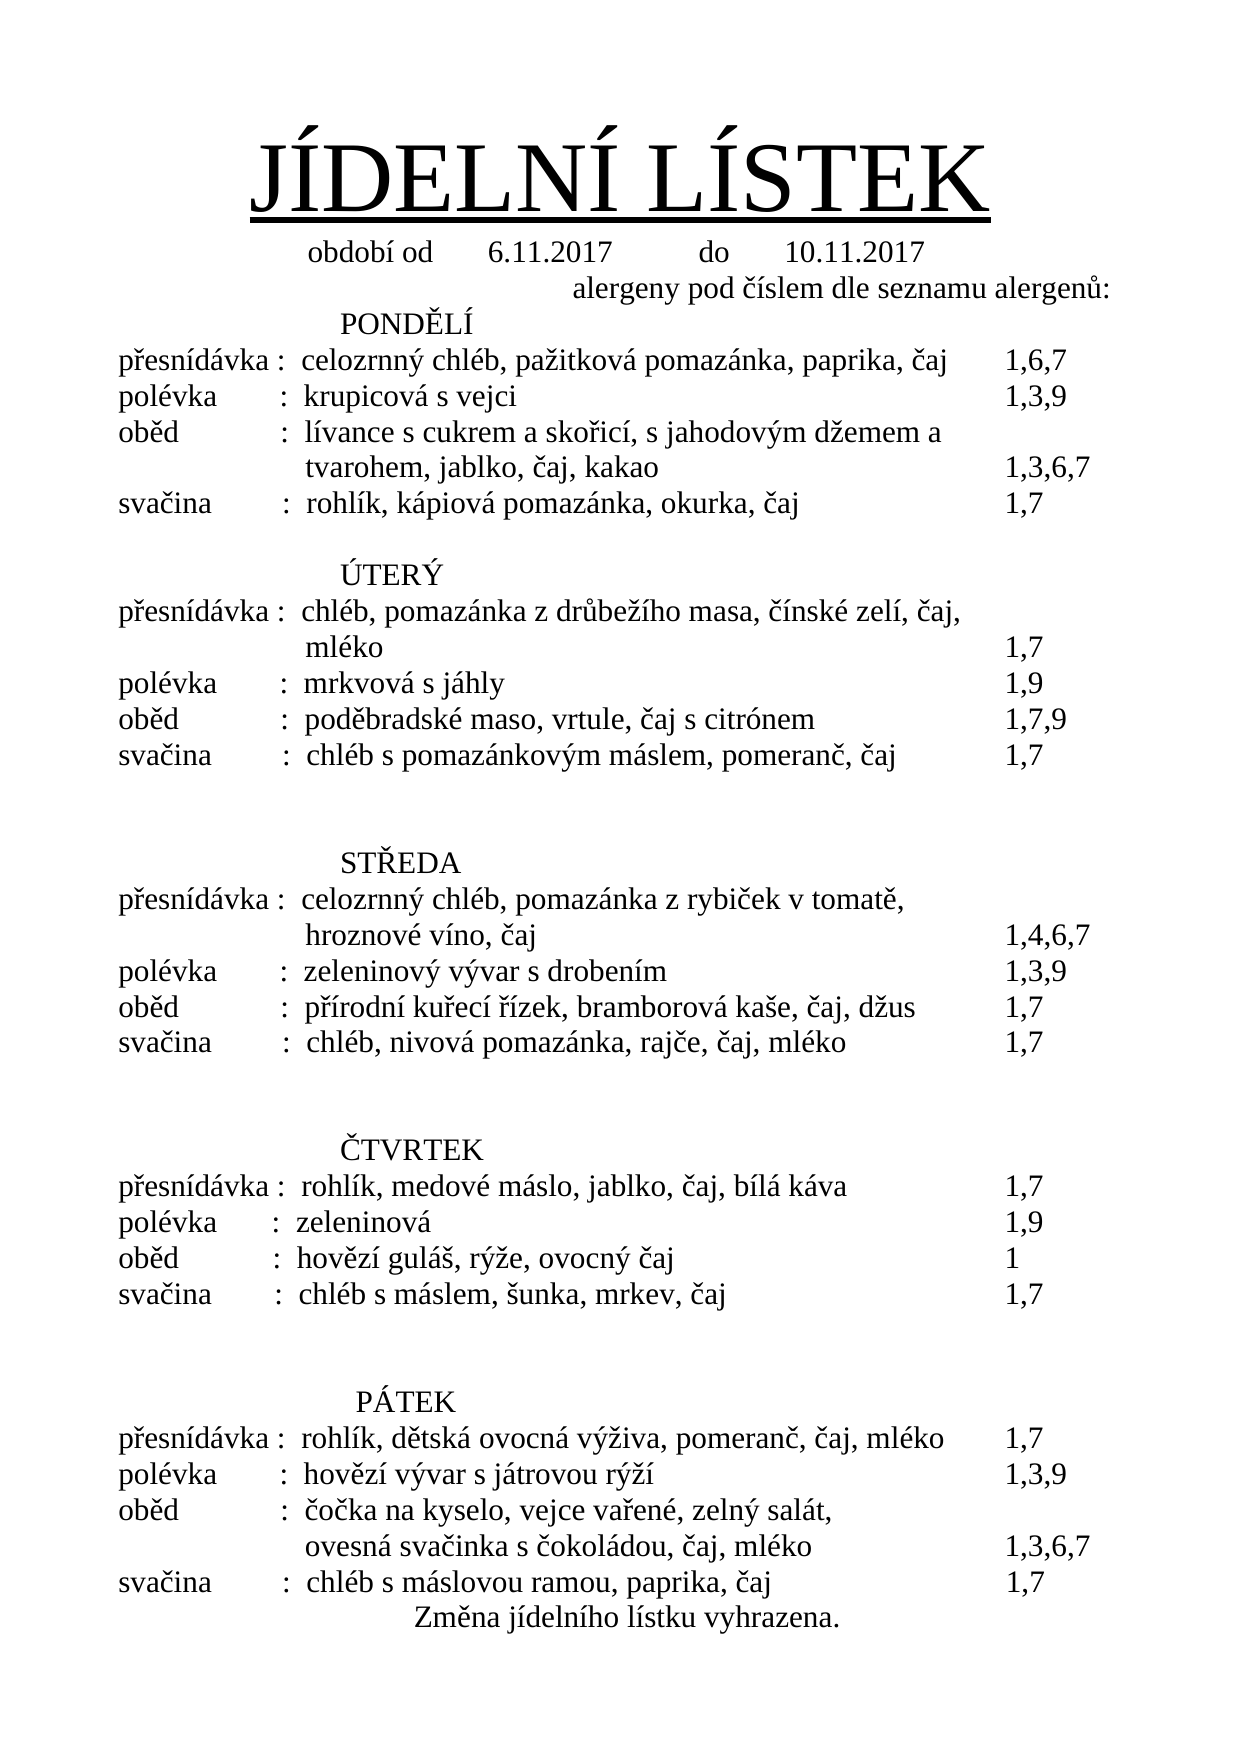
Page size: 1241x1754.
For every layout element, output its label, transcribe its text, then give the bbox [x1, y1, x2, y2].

text tvarohem, jablko, čaj, kakao 1,3,6,7 svačina : rohlík, kápiová pomazánka, okurka, čaj 1,7 [118, 449, 1122, 521]
text svačina : chléb, nivová pomazánka, rajče, čaj, mléko 1,7 [118, 1024, 1122, 1060]
text ČTVRTEK [118, 1132, 1122, 1167]
text přesnídávka : celozrnný chléb, pažitková pomazánka, paprika, čaj 1,6,7 polévka : krupicová s vejci 1,3,9 oběd : lívance s cukrem a skořicí, s jahodovým džemem a [118, 341, 1122, 449]
text hroznové víno, čaj 1,4,6,7 polévka : zeleninový vývar s drobením 1,3,9 [118, 916, 1122, 988]
text PONDĚLÍ [118, 305, 1122, 341]
text přesnídávka : rohlík, medové máslo, jablko, čaj, bílá káva 1,7 [118, 1167, 1122, 1203]
text svačina : chléb s máslem, šunka, mrkev, čaj 1,7 [118, 1275, 1122, 1311]
text polévka : hovězí vývar s játrovou rýží 1,3,9 oběd : čočka na kyselo, vejce vařené, zelný salát, ovesná svačinka s čokoládou, čaj, mléko 1,3,6,7 svačina : chléb s máslovou ramou, paprika, čaj 1,7 Změna jídelního lístku vyhrazena. [118, 1455, 1122, 1635]
text polévka : mrkvová s jáhly 1,9 oběd : poděbradské maso, vrtule, čaj s citrónem 1,7,9 svačina : chléb s pomazánkovým máslem, pomeranč, čaj 1,7 [118, 664, 1122, 772]
text přesnídávka : celozrnný chléb, pomazánka z rybiček v tomatě, [118, 880, 1122, 916]
text ÚTERÝ [118, 557, 1122, 592]
text polévka : zeleninová 1,9 [118, 1203, 1122, 1239]
text alergeny pod číslem dle seznamu alergenů: [118, 269, 1122, 305]
text oběd : hovězí guláš, rýže, ovocný čaj 1 [118, 1239, 1122, 1275]
text přesnídávka : rohlík, dětská ovocná výživa, pomeranč, čaj, mléko 1,7 [118, 1419, 1122, 1455]
text mléko 1,7 [118, 628, 1122, 664]
text období od 6.11.2017 do 10.11.2017 [118, 233, 1122, 269]
text JÍDELNÍ LÍSTEK [118, 118, 1122, 233]
text přesnídávka : chléb, pomazánka z drůbežího masa, čínské zelí, čaj, [118, 592, 1122, 628]
text PÁTEK [118, 1383, 1122, 1419]
text STŘEDA [118, 844, 1122, 880]
text oběd : přírodní kuřecí řízek, bramborová kaše, čaj, džus 1,7 [118, 988, 1122, 1024]
